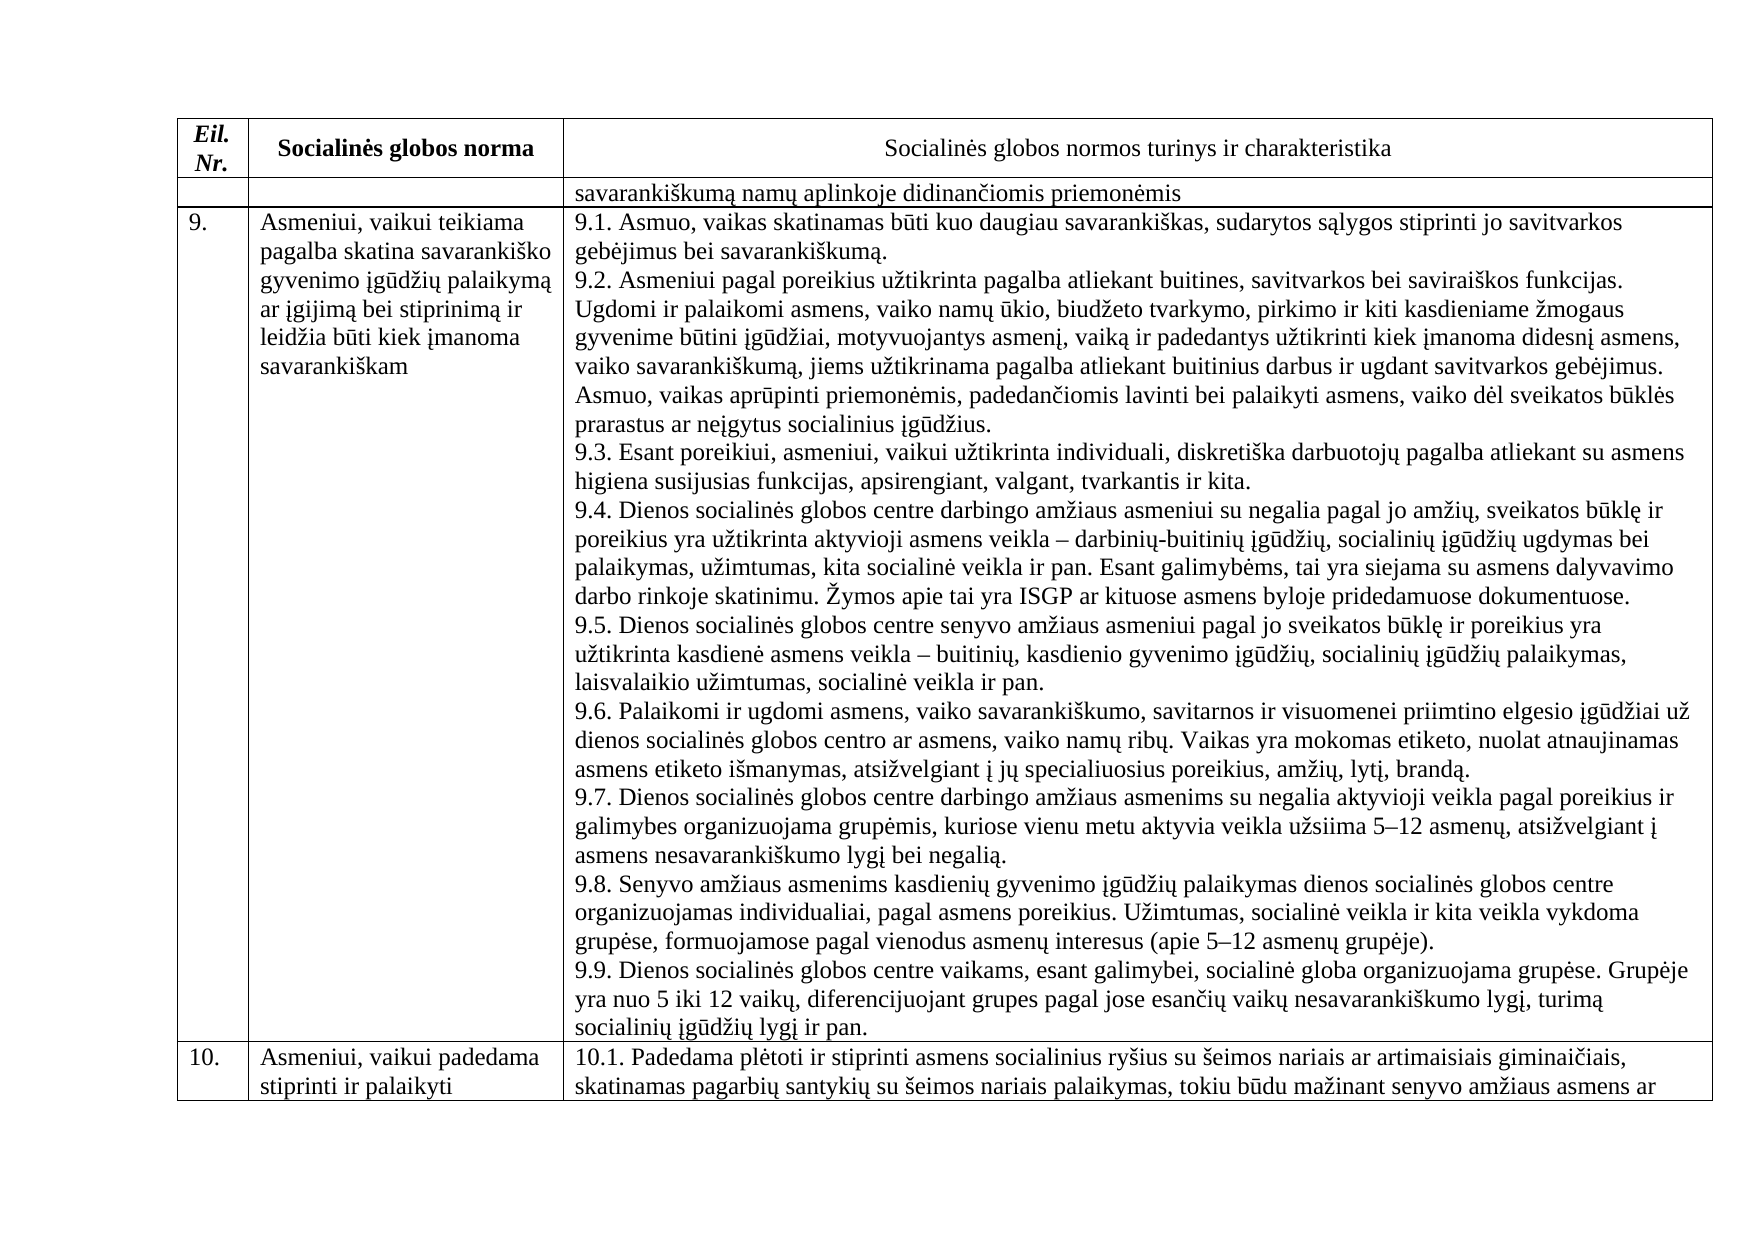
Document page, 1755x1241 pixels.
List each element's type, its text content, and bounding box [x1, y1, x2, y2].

table_cell Asmeniui, vaikui teikiama pagalba skatina savarankiško gyvenimo įgūdžių palaikymą ar įgijimą bei stiprinimą ir leidžia būti kiek įmanoma savarankiškam [249, 208, 563, 1041]
table_header Eil. Nr. [178, 119, 248, 177]
table_cell savarankiškumą namų aplinkoje didinančiomis priemonėmis [564, 178, 1712, 206]
table_header Socialinės globos normos turinys ir charakteristika [564, 119, 1712, 177]
table_cell [249, 178, 563, 206]
table_cell 9.1. Asmuo, vaikas skatinamas būti kuo daugiau savarankiškas, sudarytos sąlygos stiprinti jo savitvarkos gebėjimus bei savarankiškumą. 9.2. Asmeniui pagal poreikius užtikrinta pagalba atliekant buitines, savitvarkos bei saviraiškos funkcijas. Ugdomi ir palaikomi asmens, vaiko namų ūkio, biudžeto tvarkymo, pirkimo ir kiti kasdieniame žmogaus gyvenime būtini įgūdžiai, motyvuojantys asmenį, vaiką ir padedantys užtikrinti kiek įmanoma didesnį asmens, vaiko savarankiškumą, jiems užtikrinama pagalba atliekant buitinius darbus ir ugdant savitvarkos gebėjimus. Asmuo, vaikas aprūpinti priemonėmis, padedančiomis lavinti bei palaikyti asmens, vaiko dėl sveikatos būklės prarastus ar neįgytus socialinius įgūdžius. 9.3. Esant poreikiui, asmeniui, vaikui užtikrinta individuali, diskretiška darbuotojų pagalba atliekant su asmens higiena susijusias funkcijas, apsirengiant, valgant, tvarkantis ir kita. 9.4. Dienos socialinės globos centre darbingo amžiaus asmeniui su negalia pagal jo amžių, sveikatos būklę ir poreikius yra užtikrinta aktyvioji asmens veikla – darbinių-buitinių įgūdžių, socialinių įgūdžių ugdymas bei palaikymas, užimtumas, kita socialinė veikla ir pan. Esant galimybėms, tai yra siejama su asmens dalyvavimo darbo rinkoje skatinimu. Žymos apie tai yra ISGP ar kituose asmens byloje pridedamuose dokumentuose. 9.5. Dienos socialinės globos centre senyvo amžiaus asmeniui pagal jo sveikatos būklę ir poreikius yra užtikrinta kasdienė asmens veikla – buitinių, kasdienio gyvenimo įgūdžių, socialinių įgūdžių palaikymas, laisvalaikio užimtumas, socialinė veikla ir pan. 9.6. Palaikomi ir ugdomi asmens, vaiko savarankiškumo, savitarnos ir visuomenei priimtino elgesio įgūdžiai už dienos socialinės globos centro ar asmens, vaiko namų ribų. Vaikas yra mokomas etiketo, nuolat atnaujinamas asmens etiketo išmanymas, atsižvelgiant į jų specialiuosius poreikius, amžių, lytį, brandą. 9.7. Dienos socialinės globos centre darbingo amžiaus asmenims su negalia aktyvioji veikla pagal poreikius ir galimybes organizuojama grupėmis, kuriose vienu metu aktyvia veikla užsiima 5–12 asmenų, atsižvelgiant į asmens nesavarankiškumo lygį bei negalią. 9.8. Senyvo amžiaus asmenims kasdienių gyvenimo įgūdžių palaikymas dienos socialinės globos centre organizuojamas individualiai, pagal asmens poreikius. Užimtumas, socialinė veikla ir kita veikla vykdoma grupėse, formuojamose pagal vienodus asmenų interesus (apie 5–12 asmenų grupėje). 9.9. Dienos socialinės globos centre vaikams, esant galimybei, socialinė globa organizuojama grupėse. Grupėje yra nuo 5 iki 12 vaikų, diferencijuojant grupes pagal jose esančių vaikų nesavarankiškumo lygį, turimą socialinių įgūdžių lygį ir pan. [564, 208, 1712, 1041]
table_header Socialinės globos norma [249, 119, 563, 177]
table_cell 10. [178, 1042, 248, 1100]
table_cell Asmeniui, vaikui padedama stiprinti ir palaikyti [249, 1042, 563, 1100]
table_cell 9. [178, 208, 248, 1041]
table_cell 10.1. Padedama plėtoti ir stiprinti asmens socialinius ryšius su šeimos nariais ar artimaisiais giminaičiais, skatinamas pagarbių santykių su šeimos nariais palaikymas, tokiu būdu mažinant senyvo amžiaus asmens ar [564, 1042, 1712, 1100]
table_cell [178, 178, 248, 206]
